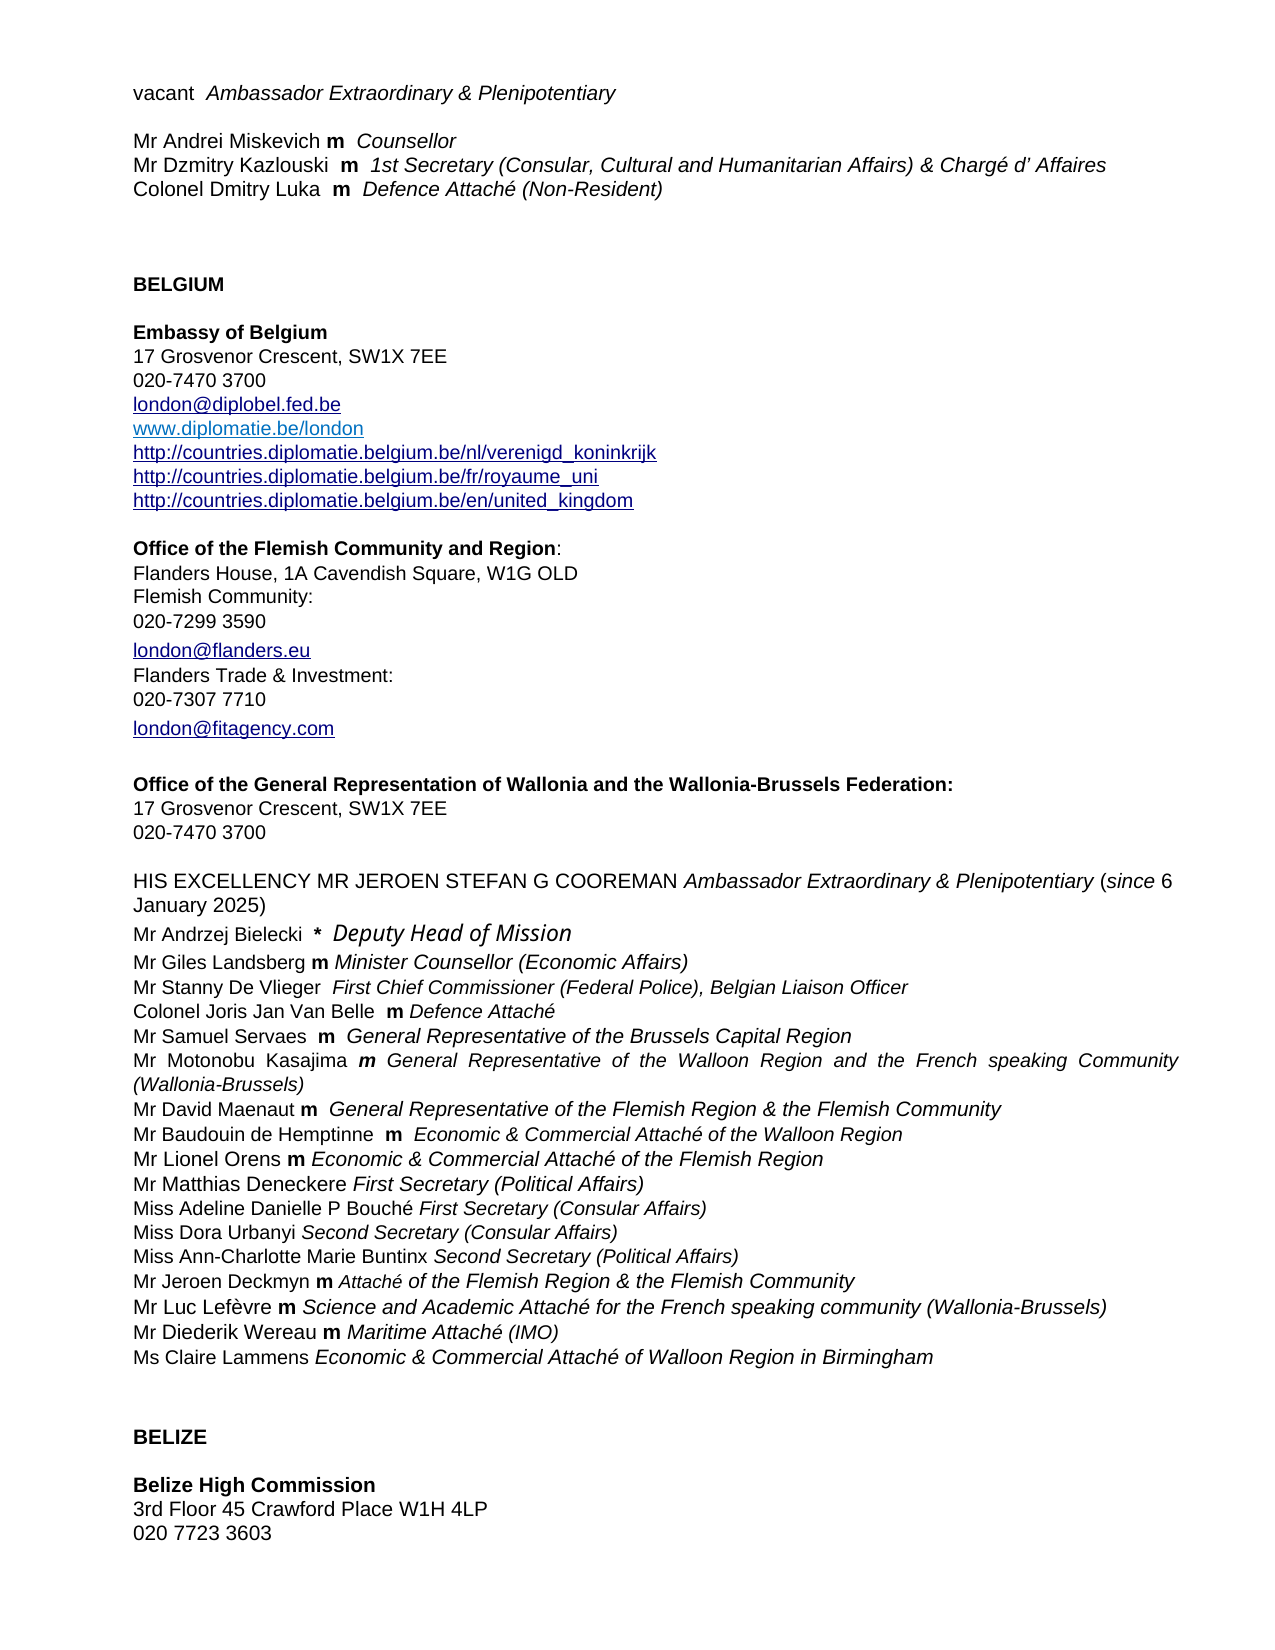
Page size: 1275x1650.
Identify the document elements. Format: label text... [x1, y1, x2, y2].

text london@flanders.eu [133, 633, 1181, 662]
text 020 7723 3603 [133, 1521, 1181, 1545]
text Mr Motonobu Kasajima m General Representative of the Walloon Region and the French speaking Community (Wallonia-Brussels) [133, 1049, 1181, 1096]
text Embassy of Belgium [133, 321, 1181, 343]
text 020-7470 3700 [133, 821, 1181, 844]
text HIS EXCELLENCY MR JEROEN STEFAN G COOREMAN Ambassador Extraordinary & Plenipotentiary (since 6 January 2025) [133, 869, 1181, 917]
text Mr Lionel Orens m Economic & Commercial Attaché of the Flemish Region [133, 1146, 1181, 1170]
text Colonel Dmitry Luka m Defence Attaché (Non-Resident) [133, 177, 1181, 201]
text Mr David Maenaut m General Representative of the Flemish Region & the Flemish Community [133, 1097, 1181, 1121]
text Flanders Trade & Investment: [133, 664, 1181, 687]
text Mr Samuel Servaes m General Representative of the Brussels Capital Region [133, 1024, 1181, 1048]
text 17 Grosvenor Crescent, SW1X 7EE [133, 345, 1181, 367]
text Flanders House, 1A Cavendish Square, W1G OLD [133, 561, 1181, 584]
text 020-7307 7710 [133, 688, 1181, 711]
text Miss Dora Urbanyi Second Secretary (Consular Affairs) [133, 1221, 1181, 1244]
text Mr Dzmitry Kazlouski m 1st Secretary (Consular, Cultural and Humanitarian Affairs) & Chargé d’ Affaires [133, 153, 1181, 177]
text Mr Diederik Wereau m Maritime Attaché (IMO) [133, 1320, 1181, 1344]
text Mr Andrzej Bielecki * Deputy Head of Mission [133, 917, 1181, 948]
text 17 Grosvenor Crescent, SW1X 7EE [133, 797, 1181, 820]
text http://countries.diplomatie.belgium.be/nl/verenigd_koninkrijk [133, 441, 1181, 464]
text BELGIUM [133, 273, 1181, 295]
text london@diplobel.fed.be [133, 393, 1181, 416]
text Office of the Flemish Community and Region: [133, 537, 1181, 560]
text Mr Giles Landsberg m Minister Counsellor (Economic Affairs) [133, 950, 1181, 974]
text Colonel Joris Jan Van Belle m Defence Attaché [133, 999, 1181, 1022]
text http://countries.diplomatie.belgium.be/en/united_kingdom [133, 489, 1181, 512]
text Miss Ann-Charlotte Marie Buntinx Second Secretary (Political Affairs) [133, 1245, 1181, 1268]
text Mr Baudouin de Hemptinne m Economic & Commercial Attaché of the Walloon Region [133, 1122, 1181, 1145]
text Mr Jeroen Deckmyn m Attaché of the Flemish Region & the Flemish Community [133, 1269, 1181, 1293]
text Flemish Community: [133, 585, 1181, 608]
text vacant Ambassador Extraordinary & Plenipotentiary [133, 81, 1181, 105]
text 020-7470 3700 [133, 369, 1181, 392]
text http://countries.diplomatie.belgium.be/fr/royaume_uni [133, 465, 1181, 488]
text Mr Matthias Deneckere First Secretary (Political Affairs) [133, 1172, 1181, 1196]
text 020-7299 3590 [133, 609, 1181, 632]
text Mr Andrei Miskevich m Counsellor [133, 129, 1181, 153]
text london@fitagency.com [133, 712, 1181, 741]
text www.diplomatie.be/london [133, 417, 1181, 440]
text Miss Adeline Danielle P Bouché First Secretary (Consular Affairs) [133, 1197, 1181, 1220]
text Mr Luc Lefèvre m Science and Academic Attaché for the French speaking community (Wallonia-Brussels) [133, 1294, 1181, 1318]
text Mr Stanny De Vlieger First Chief Commissioner (Federal Police), Belgian Liaison Officer [133, 976, 1181, 998]
text Office of the General Representation of Wallonia and the Wallonia-Brussels Federation: [133, 773, 1181, 796]
text 3rd Floor 45 Crawford Place W1H 4LP [133, 1497, 1181, 1521]
text BELIZE [133, 1425, 1181, 1449]
text Ms Claire Lammens Economic & Commercial Attaché of Walloon Region in Birmingham [133, 1345, 1181, 1369]
text Belize High Commission [133, 1473, 1181, 1497]
